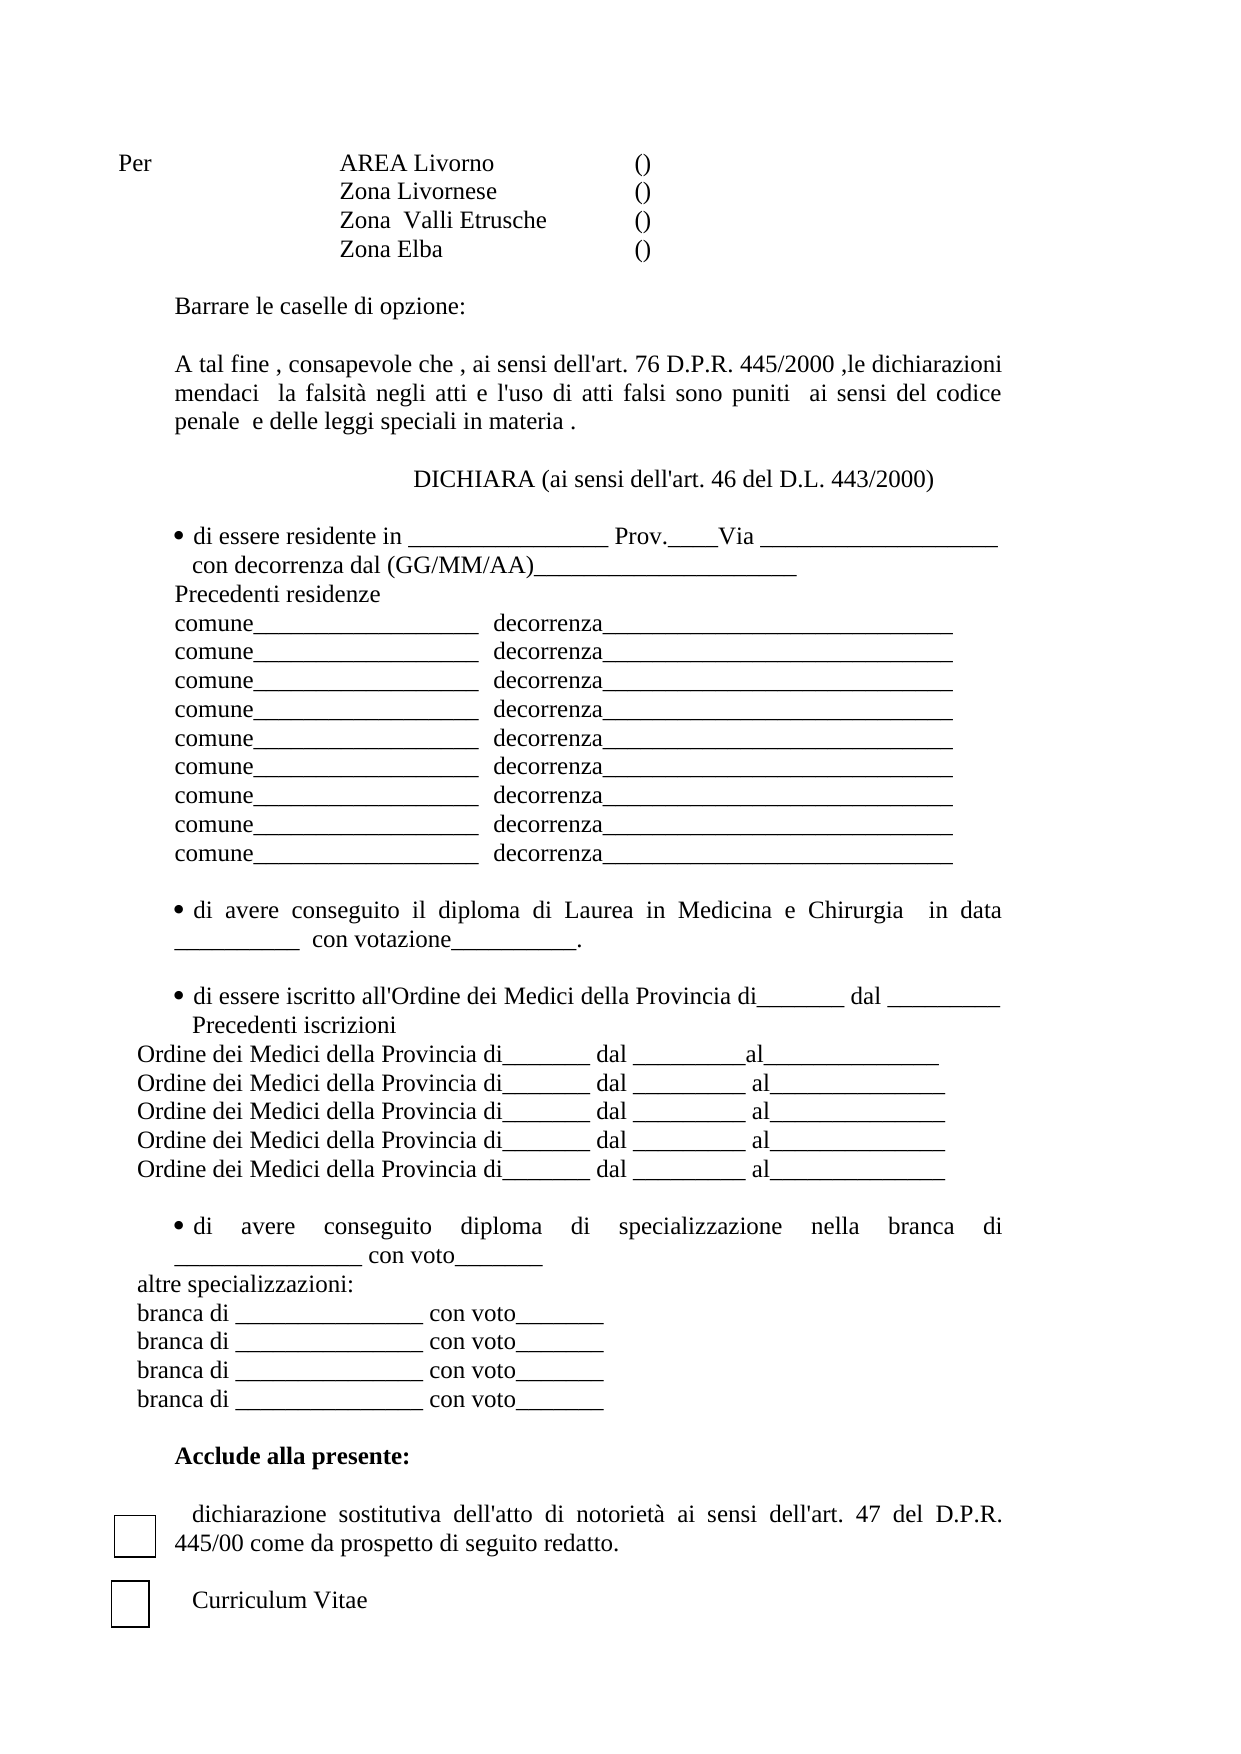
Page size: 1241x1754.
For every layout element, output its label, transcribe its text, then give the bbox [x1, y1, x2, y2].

text comune__________________ decorrenza____________________________ [174, 665, 1003, 694]
text comune__________________ decorrenza____________________________ [174, 723, 1003, 751]
text con decorrenza dal (GG/MM/AA)_____________________ [174, 550, 1003, 579]
text DICHIARA (ai sensi dell'art. 46 del D.L. 443/2000) [174, 464, 1003, 493]
text comune__________________ decorrenza____________________________ [174, 780, 1003, 809]
text Precedenti residenze [174, 579, 1003, 608]
text A tal fine , consapevole che , ai sensi dell'art. 76 D.P.R. 445/2000 ,le dichiarazioni mendaci la falsità negli atti e l'uso di atti falsi sono puniti ai sensi del codice penale e delle leggi speciali in materia . [174, 349, 1003, 435]
text Precedenti iscrizioni [137, 1010, 1003, 1039]
list di avere conseguito diploma di specializzazione nella branca di _______________ con voto_______ [174, 1211, 1003, 1269]
text Ordine dei Medici della Provincia di_______ dal _________al______________ [137, 1039, 1003, 1068]
text branca di _______________ con voto_______ [137, 1326, 1003, 1355]
text Ordine dei Medici della Provincia di_______ dal _________ al______________ [137, 1096, 1003, 1125]
text branca di _______________ con voto_______ [137, 1384, 1003, 1413]
text branca di _______________ con voto_______ [137, 1298, 1003, 1326]
text comune__________________ decorrenza____________________________ [174, 751, 1003, 780]
text comune__________________ decorrenza____________________________ [174, 694, 1003, 723]
text comune__________________ decorrenza____________________________ [174, 608, 1003, 636]
text Ordine dei Medici della Provincia di_______ dal _________ al______________ [137, 1068, 1003, 1096]
text Zona Elba () [118, 234, 1003, 263]
list di essere iscritto all'Ordine dei Medici della Provincia di_______ dal _________ [174, 981, 1003, 1010]
text dichiarazione sostitutiva dell'atto di notorietà ai sensi dell'art. 47 del D.P.R. 445/00 come da prospetto di seguito redatto. [174, 1499, 1003, 1556]
list di avere conseguito il diploma di Laurea in Medicina e Chirurgia in data __________ con votazione__________. [174, 895, 1003, 953]
text Curriculum Vitae [174, 1585, 1003, 1614]
text Ordine dei Medici della Provincia di_______ dal _________ al______________ [137, 1154, 1003, 1183]
text Acclude alla presente: [174, 1441, 1003, 1470]
text Zona Livornese () [118, 176, 1003, 205]
text Per AREA Livorno () [118, 148, 1003, 176]
text Zona Valli Etrusche () [118, 205, 1003, 234]
list di essere residente in ________________ Prov.____Via ___________________ [174, 521, 1003, 550]
text branca di _______________ con voto_______ [137, 1355, 1003, 1384]
text comune__________________ decorrenza____________________________ [174, 636, 1003, 665]
text altre specializzazioni: [137, 1269, 1003, 1298]
text Barrare le caselle di opzione: [174, 291, 1003, 320]
text Ordine dei Medici della Provincia di_______ dal _________ al______________ [137, 1125, 1003, 1154]
text comune__________________ decorrenza____________________________ [174, 838, 1003, 866]
text comune__________________ decorrenza____________________________ [174, 809, 1003, 838]
